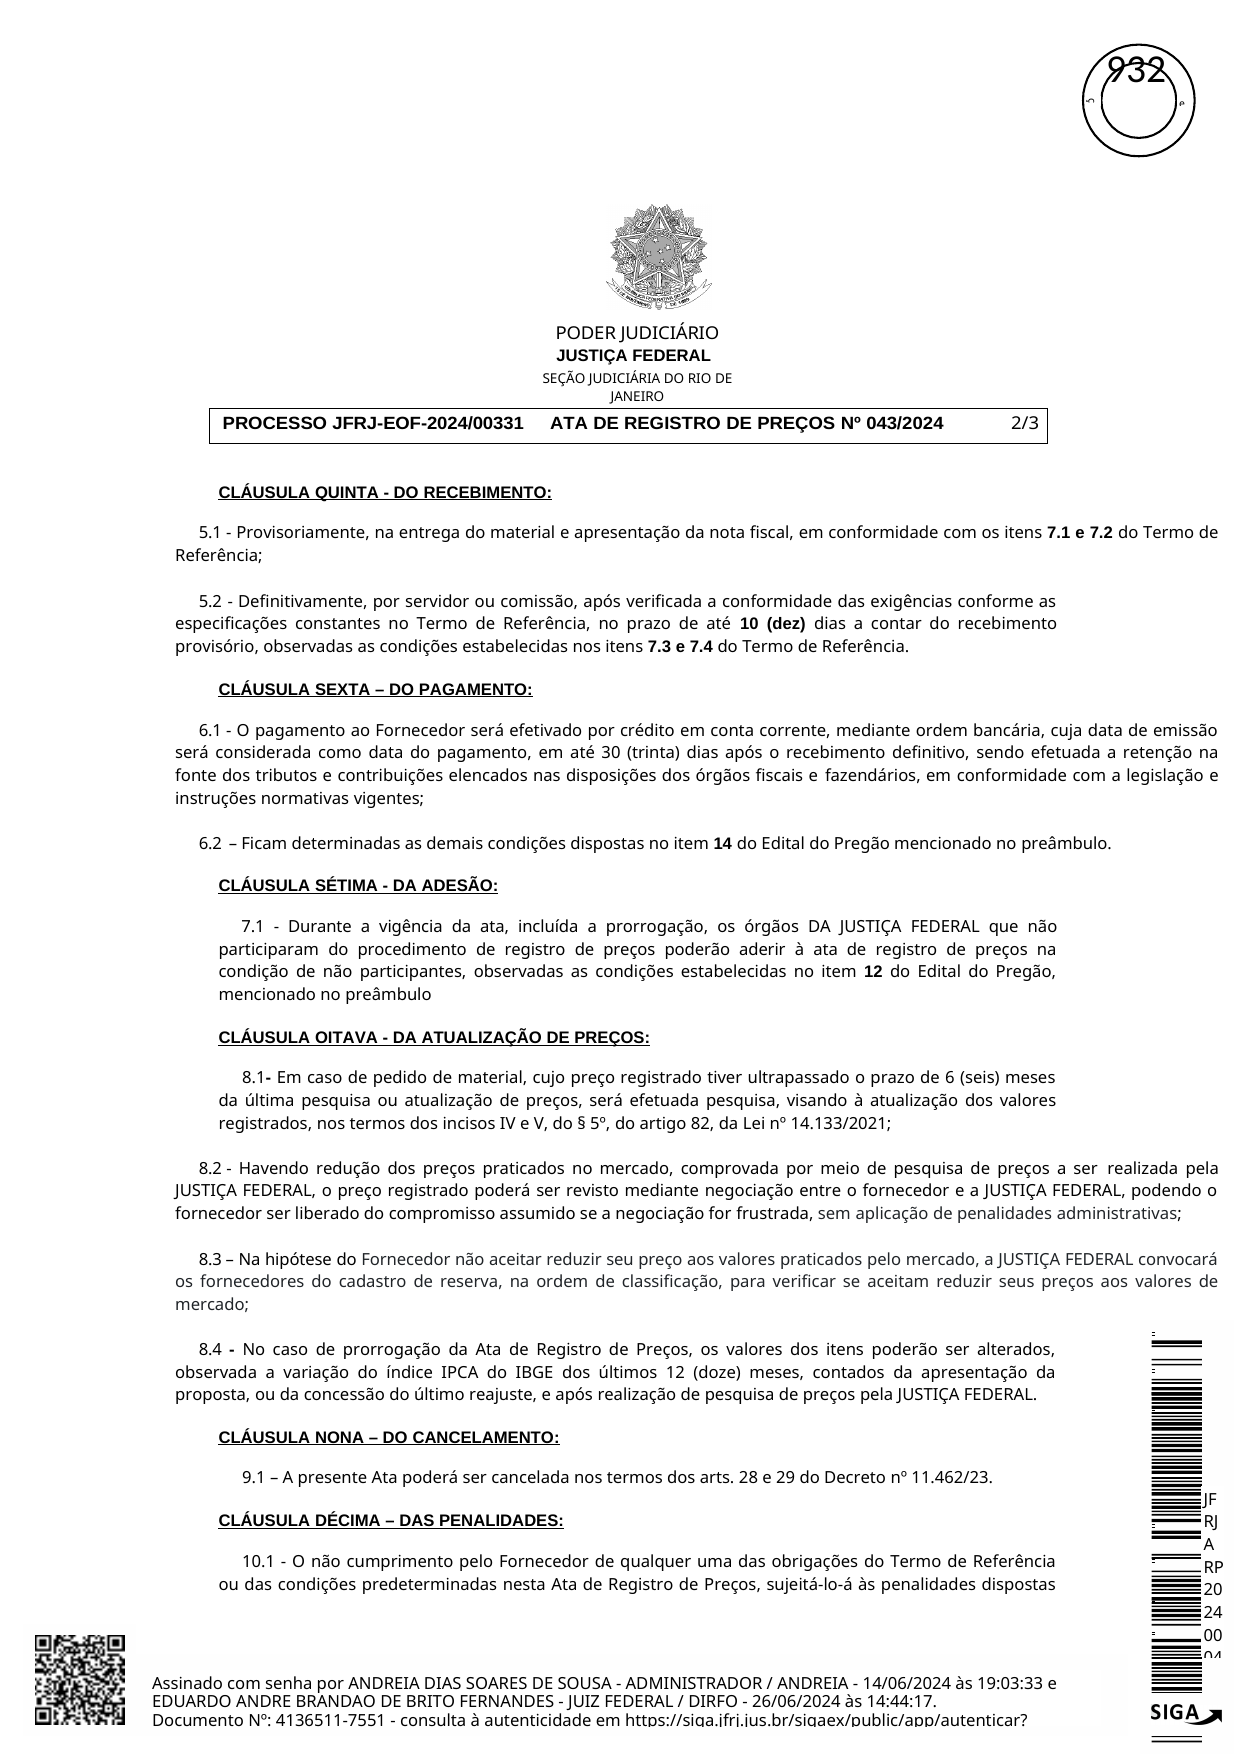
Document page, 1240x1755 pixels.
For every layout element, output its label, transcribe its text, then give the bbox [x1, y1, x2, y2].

subtitle CLÁUSULA SÉTIMA - DA ADESÃO: [218, 876, 1219, 895]
list - Havendo redução dos preços praticados no mercado, comprovada por meio de pesquisa de preços a ser realizada pela JUSTIÇA FEDERAL, o preço registrado poderá ser revisto mediante negociação entre o fornecedor e a JUSTIÇA FEDERAL, podendo o fornecedor ser liberado do compromisso assumido se a negociação for frustrada, sem aplicação de penalidades administrativas; [175, 1156, 1219, 1224]
text 7.1 - Durante a vigência da ata, incluída a prorrogação, os órgãos DA JUSTIÇA FEDERAL que não participaram do procedimento de registro de preços poderão aderir à ata de registro de preços na condição de não participantes, observadas as condições estabelecidas no item 12 do Edital do Pregão, mencionado no preâmbulo [218, 914, 1057, 1005]
text 8.1- Em caso de pedido de material, cujo preço registrado tiver ultrapassado o prazo de 6 (seis) meses da última pesquisa ou atualização de preços, será efetuada pesquisa, visando à atualização dos valores registrados, nos termos dos incisos IV e V, do § 5º, do artigo 82, da Lei nº 14.133/2021; [218, 1066, 1057, 1134]
list – Na hipótese do Fornecedor não aceitar reduzir seu preço aos valores praticados pelo mercado, a JUSTIÇA FEDERAL convocará os fornecedores do cadastro de reserva, na ordem de classificação, para verificar se aceitam reduzir seus preços aos valores de mercado; [175, 1247, 1219, 1315]
text 10.1 - O não cumprimento pelo Fornecedor de qualquer uma das obrigações do Termo de Referência ou das condições predeterminadas nesta Ata de Registro de Preços, sujeitá-lo-á às penalidades dispostas [218, 1549, 1057, 1595]
subtitle CLÁUSULA DÉCIMA – DAS PENALIDADES: [218, 1511, 1140, 1530]
subtitle CLÁUSULA OITAVA - DA ATUALIZAÇÃO DE PREÇOS: [218, 1028, 1219, 1047]
list - Definitivamente, por servidor ou comissão, após verificada a conformidade das exigências conforme as especificações constantes no Termo de Referência, no prazo de até 10 (dez) dias a contar do recebimento provisório, observadas as condições estabelecidas nos itens 7.3 e 7.4 do Termo de Referência. [175, 589, 1057, 657]
list - Provisoriamente, na entrega do material e apresentação da nota fiscal, em conformidade com os itens 7.1 e 7.2 do Termo de Referência; [175, 521, 1219, 566]
subtitle CLÁUSULA SEXTA – DO PAGAMENTO: [218, 680, 1219, 699]
list – Ficam determinadas as demais condições dispostas no item 14 do Edital do Pregão mencionado no preâmbulo. [175, 831, 1219, 854]
text ç [1085, 98, 1099, 106]
subtitle CLÁUSULA NONA – DO CANCELAMENTO: [218, 1427, 1140, 1447]
text 9.1 – A presente Ata poderá ser cancelada nos termos dos arts. 28 e 29 do Decreto nº 11.462/23. [242, 1466, 1140, 1489]
list - O pagamento ao Fornecedor será efetivado por crédito em conta corrente, mediante ordem bancária, cuja data de emissão será considerada como data do pagamento, em até 30 (trinta) dias após o recebimento definitivo, sendo efetuada a retenção na fonte dos tributos e contribuições elencados nas disposições dos órgãos fiscais e fazendários, em conformidade com a legislação e instruções normativas vigentes; [175, 718, 1219, 809]
text e [1179, 97, 1193, 105]
subtitle CLÁUSULA QUINTA - DO RECEBIMENTO: [218, 483, 1219, 502]
text JFRJARP202400043A [1203, 1487, 1224, 1657]
text PROCESSO JFRJ-EOF-2024/00331 ATA DE REGISTRO DE PREÇOS Nº 043/2024 2/3 [222, 411, 1047, 435]
list - No caso de prorrogação da Ata de Registro de Preços, os valores dos itens poderão ser alterados, observada a variação do índice IPCA do IBGE dos últimos 12 (doze) meses, contados da apresentação da proposta, ou da concessão do último reajuste, e após realização de pesquisa de preços pela JUSTIÇA FEDERAL. [175, 1337, 1057, 1406]
